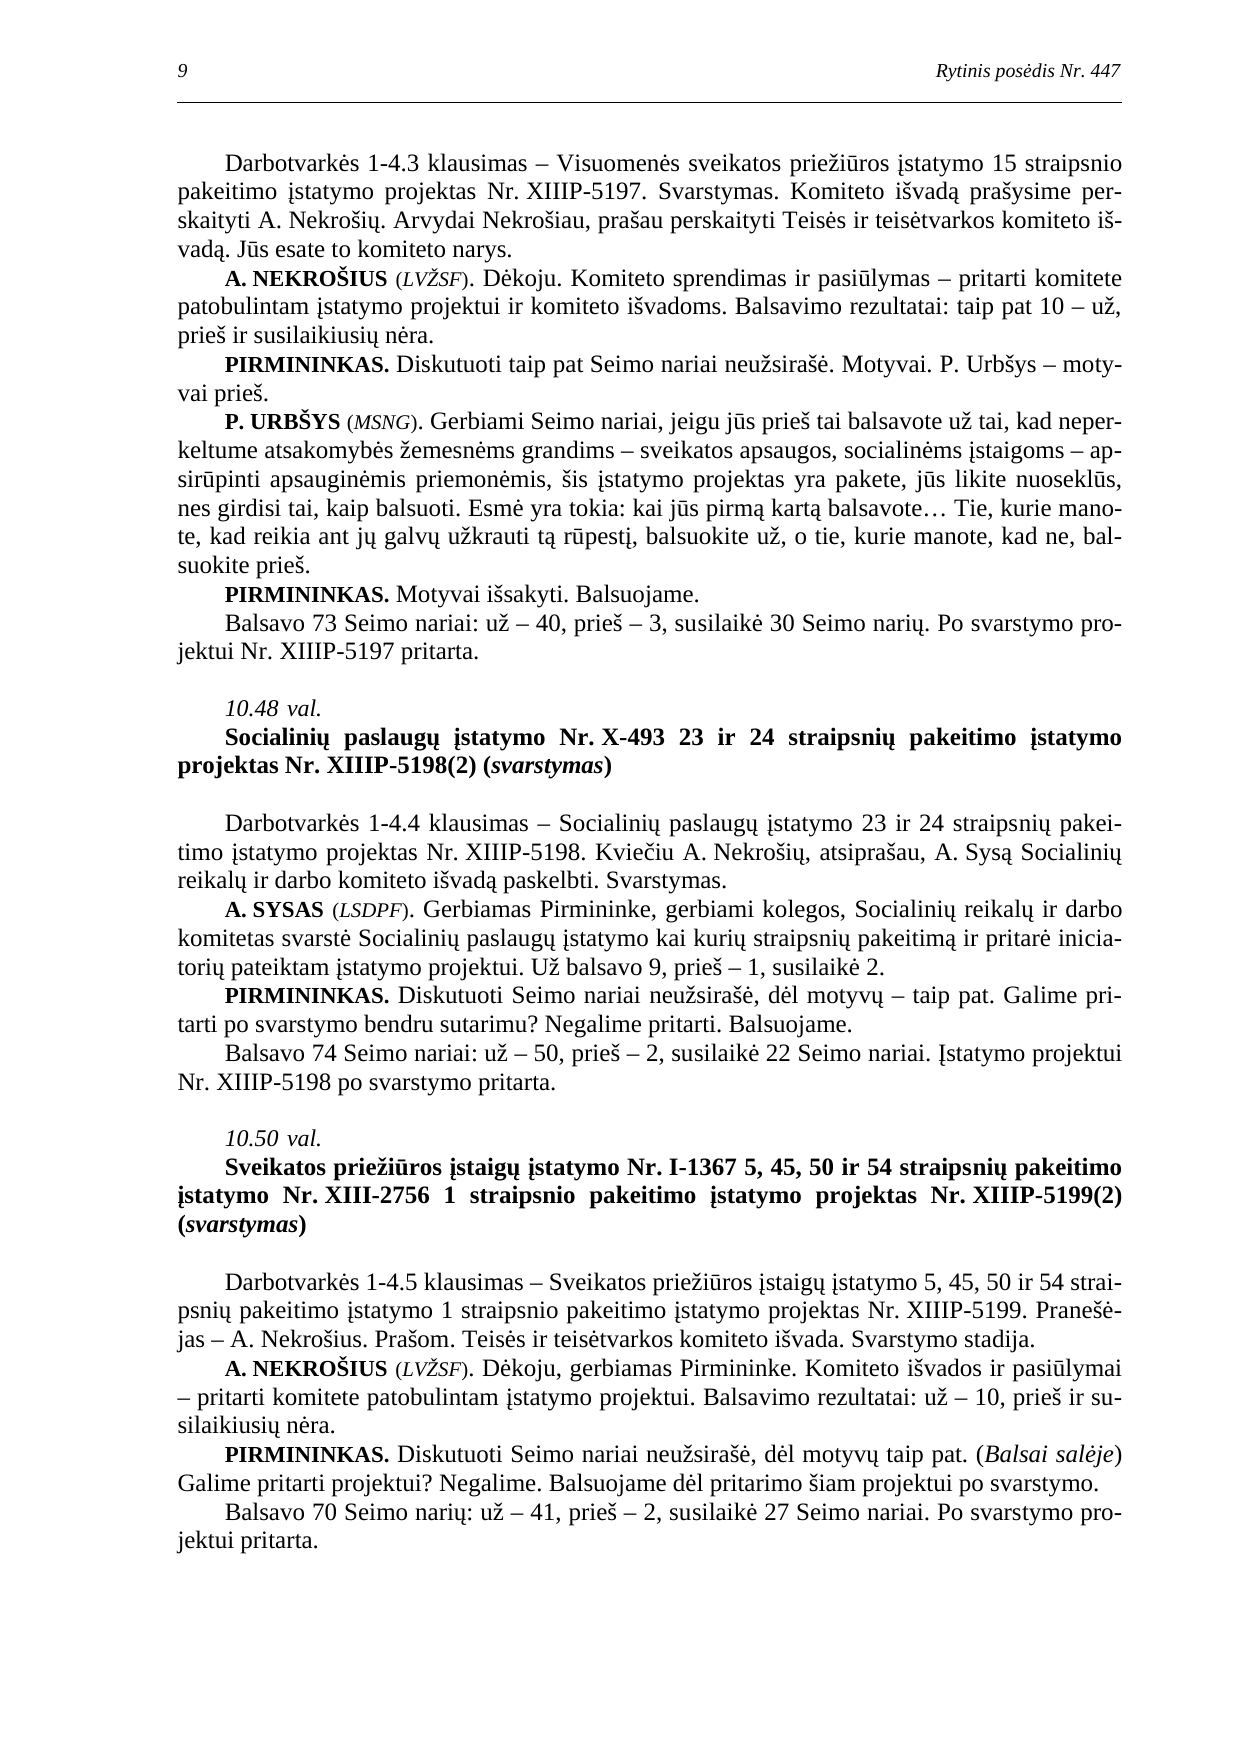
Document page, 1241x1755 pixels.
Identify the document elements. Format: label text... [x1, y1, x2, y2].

text PIRMININKAS. Mo­ty­vai iš­sa­ky­ti. Bal­suo­ja­me. [177, 579, 1122, 608]
text PIRMININKAS. Dis­ku­tuo­ti taip pat Sei­mo na­riai ne­už­si­ra­šė. Mo­ty­vai. P. Urb­šys – mo­ty­vai prieš. [177, 349, 1122, 406]
text A. NEKROŠIUS (LVŽSF). Dė­ko­ju, ger­bia­mas Pir­mi­nin­ke. Ko­mi­te­to iš­va­dos ir pa­siū­ly­mai – pri­tar­ti ko­mi­te­te pa­to­bu­lin­tam įsta­ty­mo pro­jek­tui. Bal­sa­vi­mo re­zul­ta­tai: už – 10, prieš ir su­si­lai­kiu­sių nė­ra. [177, 1353, 1122, 1439]
text A. SYSAS (LSDPF). Ger­bia­mas Pir­mi­nin­ke, ger­bia­mi ko­le­gos, So­cia­li­nių rei­ka­lų ir dar­bo ko­mi­te­tas svars­tė So­cia­li­nių pa­slau­gų įsta­ty­mo kai ku­rių straips­nių pa­kei­ti­mą ir pri­ta­rė ini­cia­to­rių pa­teik­tam įsta­ty­mo pro­jek­tui. Už bal­sa­vo 9, prieš – 1, su­si­lai­kė 2. [177, 894, 1122, 980]
text Bal­sa­vo 74 Sei­mo na­riai: už – 50, prieš – 2, su­si­lai­kė 22 Sei­mo na­riai. Įsta­ty­mo pro­jek­tui Nr. XIIIP-5198 po svars­ty­mo pri­tar­ta. [177, 1038, 1122, 1095]
text 10.48 val. [224, 694, 1122, 722]
text P. URBŠYS (MSNG). Ger­bia­mi Sei­mo na­riai, jei­gu jūs prieš tai bal­sa­vo­te už tai, kad ne­per­kel­tu­me at­sa­ko­my­bės že­mes­nėms gran­dims – svei­ka­tos ap­sau­gos, so­cia­li­nėms įstai­goms – ap­si­rū­pin­ti ap­sau­gi­nė­mis prie­mo­nė­mis, šis įsta­ty­mo pro­jek­tas yra pa­ke­te, jūs li­ki­te nuo­sek­lūs, nes gir­di­si tai, kaip bal­suo­ti. Es­mė yra to­kia: kai jūs pir­mą kar­tą bal­sa­vo­te… Tie, ku­rie ma­no­te, kad rei­kia ant jų gal­vų už­krau­ti tą rū­pes­tį, bal­suo­ki­te už, o tie, ku­rie ma­no­te, kad ne, bal­suo­ki­te prieš. [177, 406, 1122, 579]
text Dar­bo­tvarkės 1-4.4 klau­si­mas – So­cia­li­nių pa­slau­gų įsta­ty­mo 23 ir 24 straips­nių pa­kei­timo įsta­ty­mo pro­jek­tas Nr. XIIIP-5198. Kvie­čiu A. Ne­kro­šių, at­si­pra­šau, A. Sy­są So­cia­li­nių rei­ka­lų ir dar­bo ko­mi­te­to iš­va­dą pa­skelb­ti. Svars­ty­mas. [177, 808, 1122, 894]
text 10.50 val. [224, 1124, 1122, 1152]
text Bal­sa­vo 70 Sei­mo na­rių: už – 41, prieš – 2, su­si­lai­kė 27 Sei­mo na­riai. Po svars­ty­mo pro­jek­tui pri­tar­ta. [177, 1497, 1122, 1554]
text Dar­bo­tvarkės 1-4.5 klau­si­mas – Svei­ka­tos prie­žiū­ros įstai­gų įsta­ty­mo 5, 45, 50 ir 54 strai­ps­nių pa­kei­ti­mo įsta­ty­mo 1 straips­nio pa­kei­ti­mo įsta­ty­mo pro­jek­tas Nr. XIIIP-5199. Pra­ne­šė­jas – A. Ne­kro­šius. Pra­šom. Tei­sės ir tei­sėt­var­kos ko­mi­te­to iš­va­da. Svars­ty­mo sta­di­ja. [177, 1267, 1122, 1353]
text A. NEKROŠIUS (LVŽSF). Dė­ko­ju. Ko­mi­te­to spren­di­mas ir pa­siū­ly­mas – pri­tar­ti ko­mi­te­te pa­to­bu­lin­tam įsta­ty­mo pro­jek­tui ir ko­mi­te­to iš­va­doms. Bal­sa­vi­mo re­zul­ta­tai: taip pat 10 – už, prieš ir su­si­lai­kiu­sių nė­ra. [177, 263, 1122, 349]
text Bal­sa­vo 73 Sei­mo na­riai: už – 40, prieš – 3, su­si­lai­kė 30 Sei­mo na­rių. Po svars­ty­mo pro­jek­tui Nr. XIIIP-5197 pri­tar­ta. [177, 608, 1122, 665]
text Svei­ka­tos prie­žiū­ros įstai­gų įsta­ty­mo Nr. I-1367 5, 45, 50 ir 54 straips­nių pa­kei­ti­mo įsta­ty­mo Nr. XIII-2756 1 straips­nio pa­kei­ti­mo įsta­ty­mo pro­jek­tas Nr. XIIIP-5199(2) (svars­ty­mas) [177, 1152, 1122, 1238]
text So­cia­li­nių pa­slau­gų įsta­ty­mo Nr. X-493 23 ir 24 straips­nių pa­kei­ti­mo įsta­ty­mo projek­tas Nr. XIIIP-5198(2) (svars­ty­mas) [177, 722, 1122, 779]
text PIRMININKAS. Dis­ku­tuo­ti Sei­mo na­riai ne­už­si­ra­šė, dėl mo­ty­vų taip pat. (Bal­sai sa­lė­je) Ga­li­me pri­tar­ti pro­jek­tui? Ne­ga­li­me. Bal­suo­ja­me dėl pri­ta­ri­mo šiam pro­jek­tui po svars­ty­mo. [177, 1439, 1122, 1497]
text Dar­bo­tvarkės 1-4.3 klau­si­mas – Vi­suo­me­nės svei­ka­tos prie­žiū­ros įsta­ty­mo 15 straips­nio pa­kei­ti­mo įsta­ty­mo pro­jek­tas Nr. XIIIP-5197. Svars­ty­mas. Ko­mi­te­to iš­va­dą pra­šy­si­me per­skai­ty­ti A. Ne­kro­šių. Ar­vy­dai Ne­kro­šiau, pra­šau per­skai­ty­ti Tei­sės ir tei­sėt­var­kos ko­mi­te­to iš­va­dą. Jūs esa­te to ko­mi­te­to na­rys. [177, 148, 1122, 263]
text PIRMININKAS. Dis­ku­tuo­ti Sei­mo na­riai ne­už­si­ra­šė, dėl mo­ty­vų – taip pat. Ga­li­me pri­tar­ti po svars­ty­mo ben­dru su­ta­ri­mu? Ne­ga­li­me pri­tar­ti. Bal­suo­ja­me. [177, 980, 1122, 1038]
